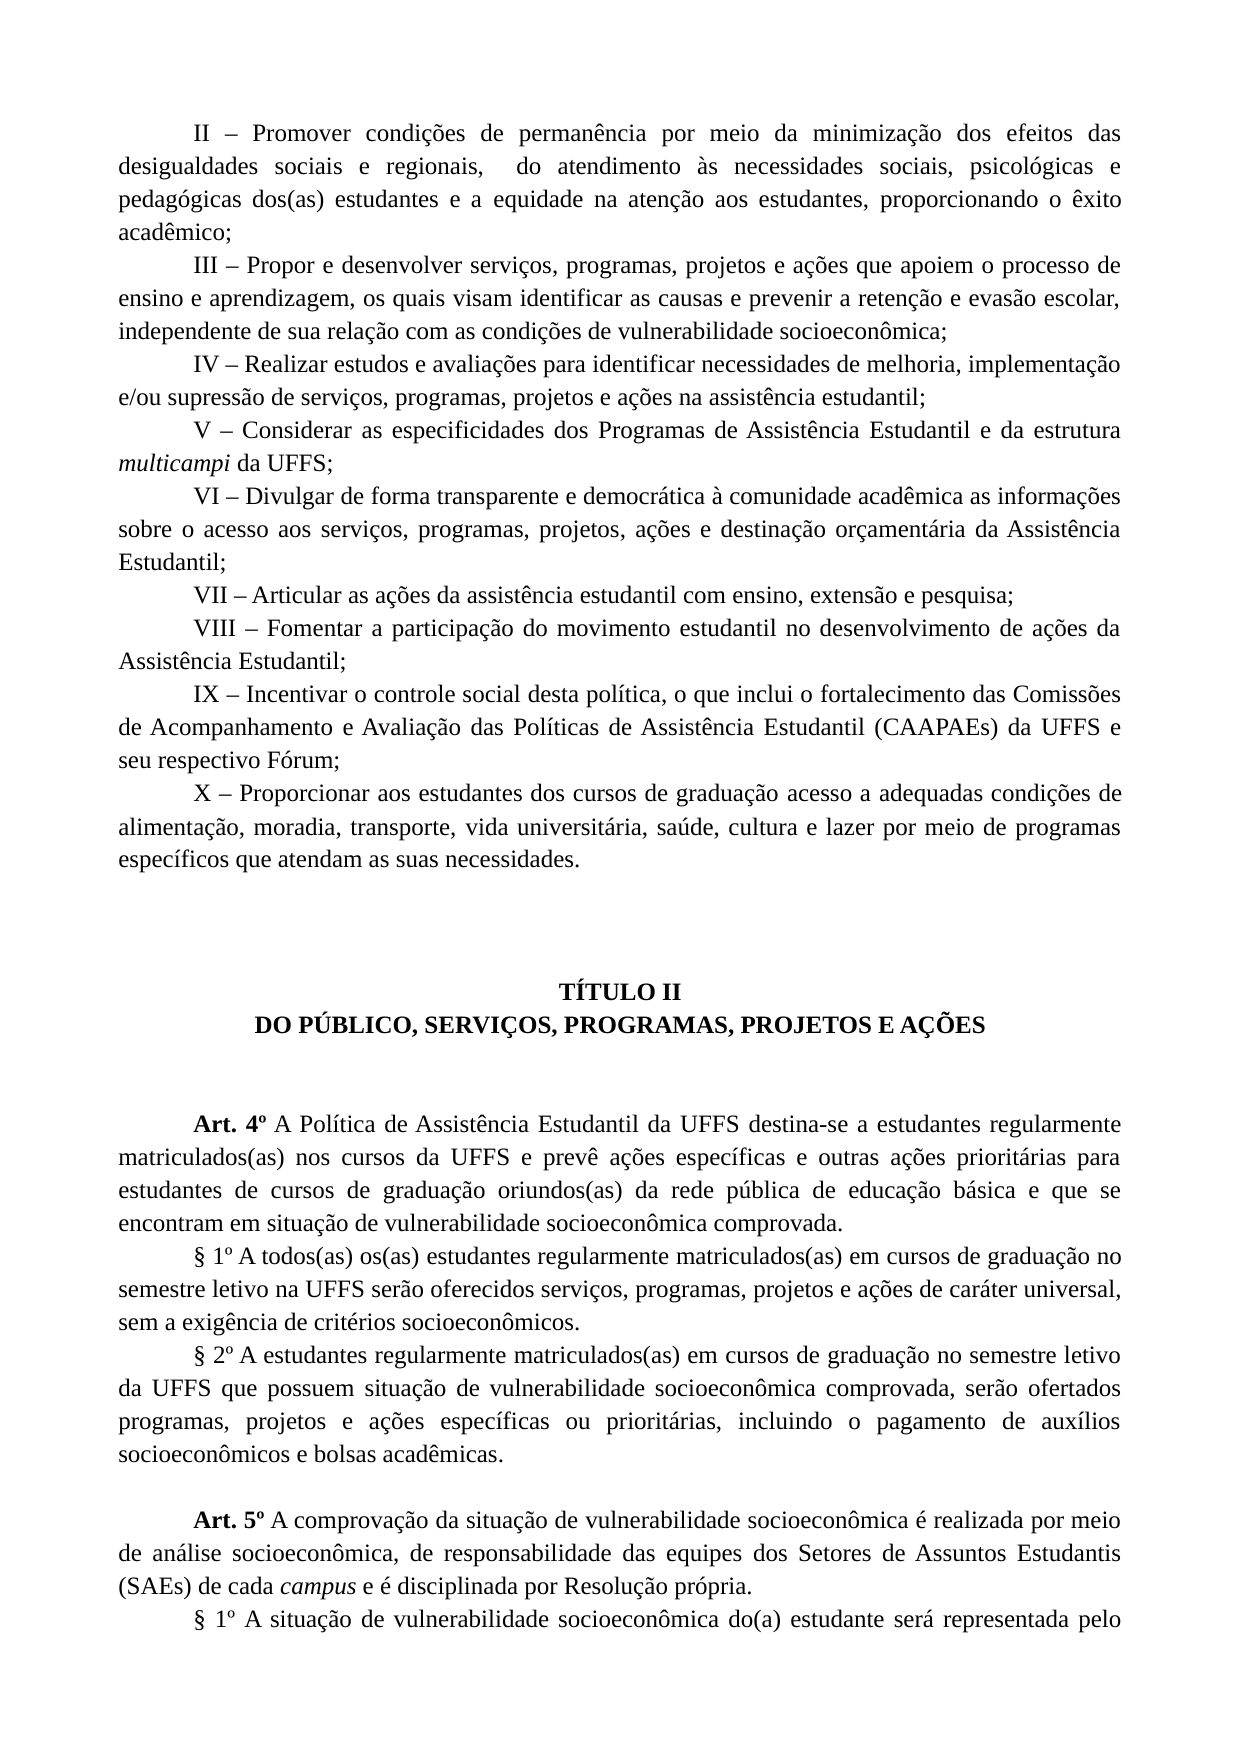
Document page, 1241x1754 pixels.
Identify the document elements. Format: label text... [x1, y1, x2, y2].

text X – Proporcionar aos estudantes dos cursos de graduação acesso a adequadas condições de alimentação, moradia, transporte, vida universitária, saúde, cultura e lazer por meio de programas específicos que atendam as suas necessidades. [118, 778, 1122, 873]
text TÍTULO II [118, 977, 1122, 1005]
text VIII – Fomentar a participação do movimento estudantil no desenvolvimento de ações da Assistência Estudantil; [118, 613, 1122, 675]
text III – Propor e desenvolver serviços, programas, projetos e ações que apoiem o processo de ensino e aprendizagem, os quais visam identificar as causas e prevenir a retenção e evasão escolar, independente de sua relação com as condições de vulnerabilidade socioeconômica; [118, 250, 1122, 345]
text § 1º A todos(as) os(as) estudantes regularmente matriculados(as) em cursos de graduação no semestre letivo na UFFS serão oferecidos serviços, programas, projetos e ações de caráter universal, sem a exigência de critérios socioeconômicos. [118, 1241, 1122, 1336]
text § 2º A estudantes regularmente matriculados(as) em cursos de graduação no semestre letivo da UFFS que possuem situação de vulnerabilidade socioeconômica comprovada, serão ofertados programas, projetos e ações específicas ou prioritárias, incluindo o pagamento de auxílios socioeconômicos e bolsas acadêmicas. [118, 1340, 1122, 1468]
text IX – Incentivar o controle social desta política, o que inclui o fortalecimento das Comissões de Acompanhamento e Avaliação das Políticas de Assistência Estudantil (CAAPAEs) da UFFS e seu respectivo Fórum; [118, 679, 1122, 774]
text Art. 4º A Política de Assistência Estudantil da UFFS destina-se a estudantes regularmente matriculados(as) nos cursos da UFFS e prevê ações específicas e outras ações prioritárias para estudantes de cursos de graduação oriundos(as) da rede pública de educação básica e que se encontram em situação de vulnerabilidade socioeconômica comprovada. [118, 1109, 1122, 1237]
text § 1º A situação de vulnerabilidade socioeconômica do(a) estudante será representada pelo [118, 1604, 1122, 1633]
text Art. 5º A comprovação da situação de vulnerabilidade socioeconômica é realizada por meio de análise socioeconômica, de responsabilidade das equipes dos Setores de Assuntos Estudantis (SAEs) de cada campus e é disciplinada por Resolução própria. [118, 1505, 1122, 1600]
text DO PÚBLICO, SERVIÇOS, PROGRAMAS, PROJETOS E AÇÕES [118, 1010, 1122, 1038]
text II – Promover condições de permanência por meio da minimização dos efeitos das desigualdades sociais e regionais, do atendimento às necessidades sociais, psicológicas e pedagógicas dos(as) estudantes e a equidade na atenção aos estudantes, proporcionando o êxito acadêmico; [118, 118, 1122, 246]
text VII – Articular as ações da assistência estudantil com ensino, extensão e pesquisa; [118, 580, 1122, 609]
text VI – Divulgar de forma transparente e democrática à comunidade acadêmica as informações sobre o acesso aos serviços, programas, projetos, ações e destinação orçamentária da Assistência Estudantil; [118, 481, 1122, 576]
text V – Considerar as especificidades dos Programas de Assistência Estudantil e da estrutura multicampi da UFFS; [118, 415, 1122, 477]
text IV – Realizar estudos e avaliações para identificar necessidades de melhoria, implementação e/ou supressão de serviços, programas, projetos e ações na assistência estudantil; [118, 349, 1122, 411]
